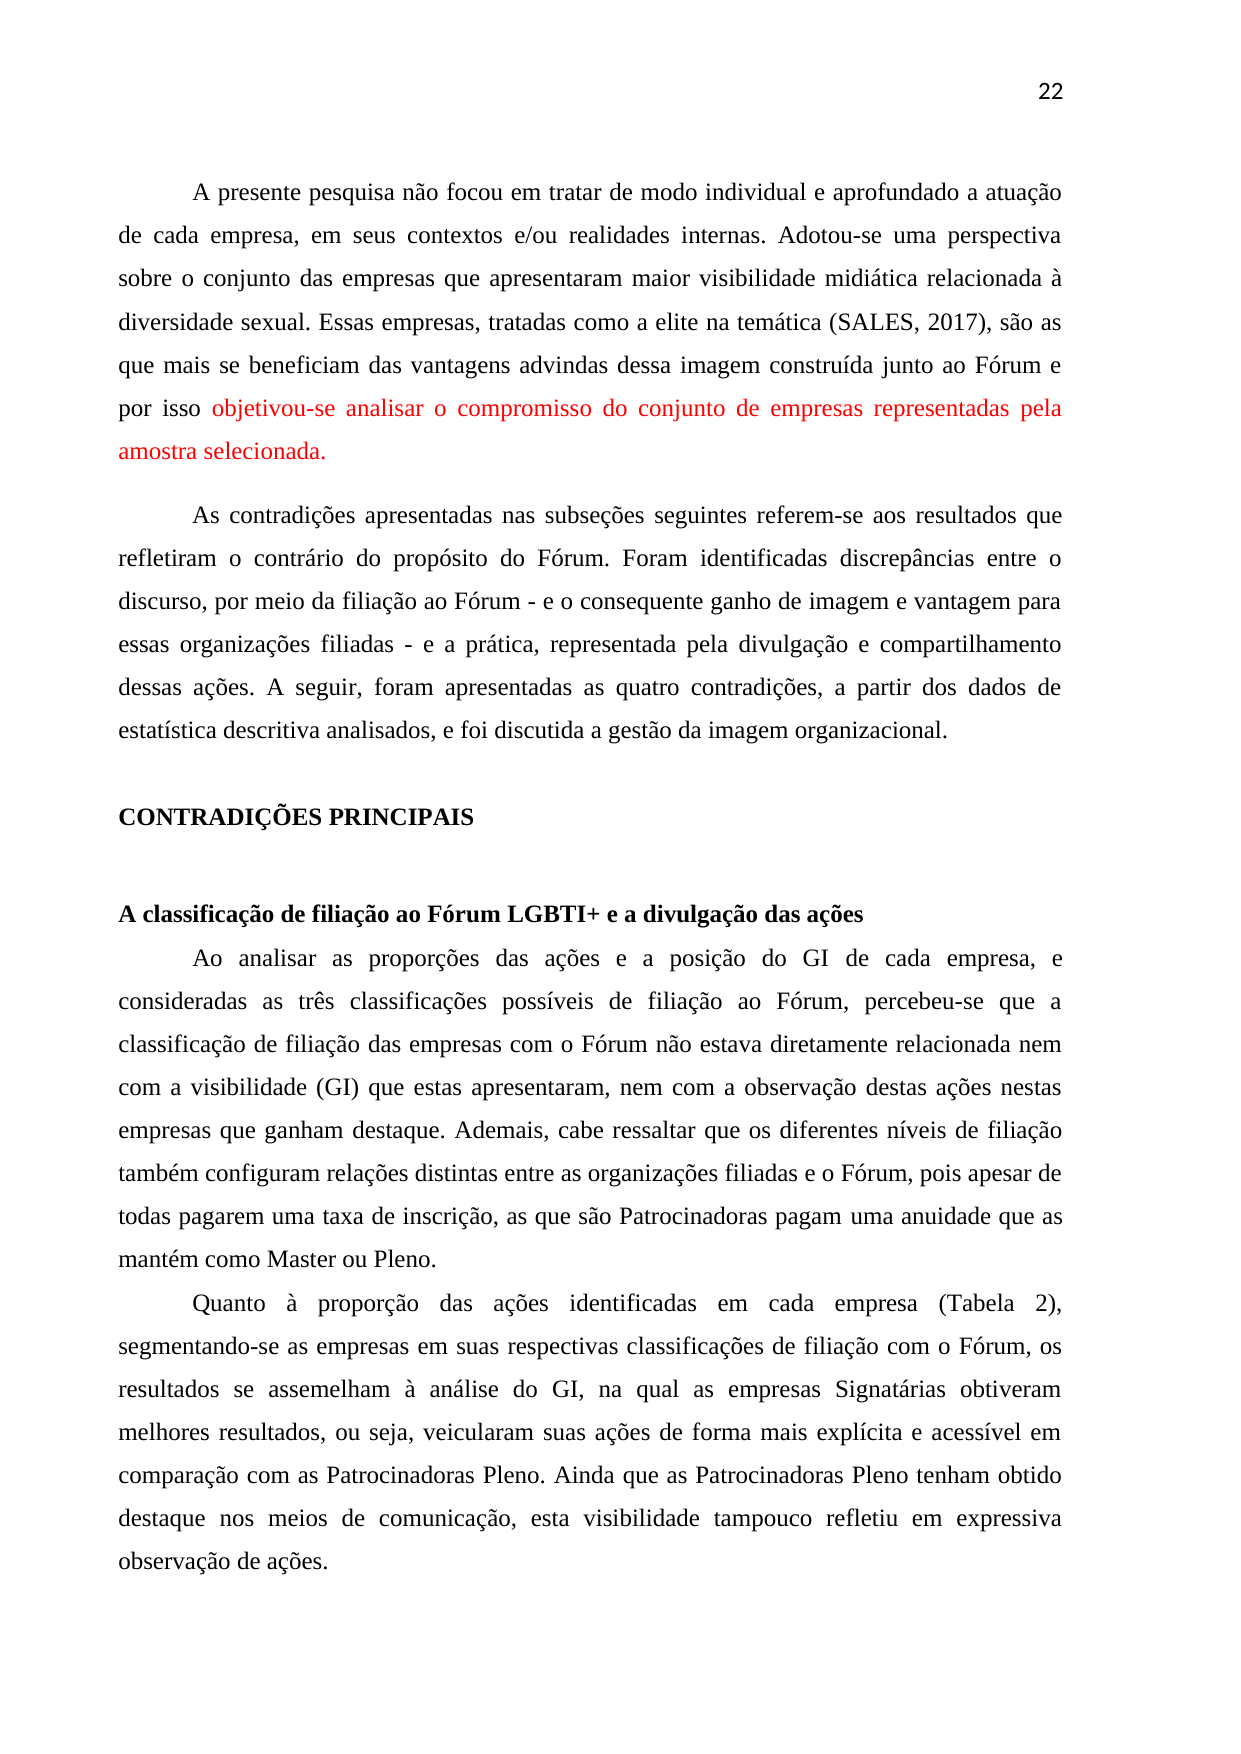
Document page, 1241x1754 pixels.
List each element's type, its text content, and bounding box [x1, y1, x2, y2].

text Ao analisar as proporções das ações e a posição do GI de cada empresa, e consideradas as três classificações possíveis de filiação ao Fórum, percebeu-se que a classificação de filiação das empresas com o Fórum não estava diretamente relacionada nem com a visibilidade (GI) que estas apresentaram, nem com a observação destas ações nestas empresas que ganham destaque. Ademais, cabe ressaltar que os diferentes níveis de filiação também configuram relações distintas entre as organizações filiadas e o Fórum, pois apesar de todas pagarem uma taxa de inscrição, as que são Patrocinadoras pagam uma anuidade que as mantém como Master ou Pleno. [118, 943, 1063, 1273]
text As contradições apresentadas nas subseções seguintes referem-se aos resultados que refletiram o contrário do propósito do Fórum. Foram identificadas discrepâncias entre o discurso, por meio da filiação ao Fórum - e o consequente ganho de imagem e vantagem para essas organizações filiadas - e a prática, representada pela divulgação e compartilhamento dessas ações. A seguir, foram apresentadas as quatro contradições, a partir dos dados de estatística descritiva analisados, e foi discutida a gestão da imagem organizacional. [118, 500, 1063, 744]
text Quanto à proporção das ações identificadas em cada empresa (Tabela 2), segmentando-se as empresas em suas respectivas classificações de filiação com o Fórum, os resultados se assemelham à análise do GI, na qual as empresas Signatárias obtiveram melhores resultados, ou seja, veicularam suas ações de forma mais explícita e acessível em comparação com as Patrocinadoras Pleno. Ainda que as Patrocinadoras Pleno tenham obtido destaque nos meios de comunicação, esta visibilidade tampouco refletiu em expressiva observação de ações. [118, 1288, 1063, 1575]
text A classificação de filiação ao Fórum LGBTI+ e a divulgação das ações [118, 899, 1063, 928]
text A presente pesquisa não focou em tratar de modo individual e aprofundado a atuação de cada empresa, em seus contextos e/ou realidades internas. Adotou-se uma perspectiva sobre o conjunto das empresas que apresentaram maior visibilidade midiática relacionada à diversidade sexual. Essas empresas, tratadas como a elite na temática (SALES, 2017), são as que mais se beneficiam das vantagens advindas dessa imagem construída junto ao Fórum e por isso objetivou-se analisar o compromisso do conjunto de empresas representadas pela amostra selecionada. [118, 177, 1063, 465]
text CONTRADIÇÕES PRINCIPAIS [118, 802, 1063, 831]
